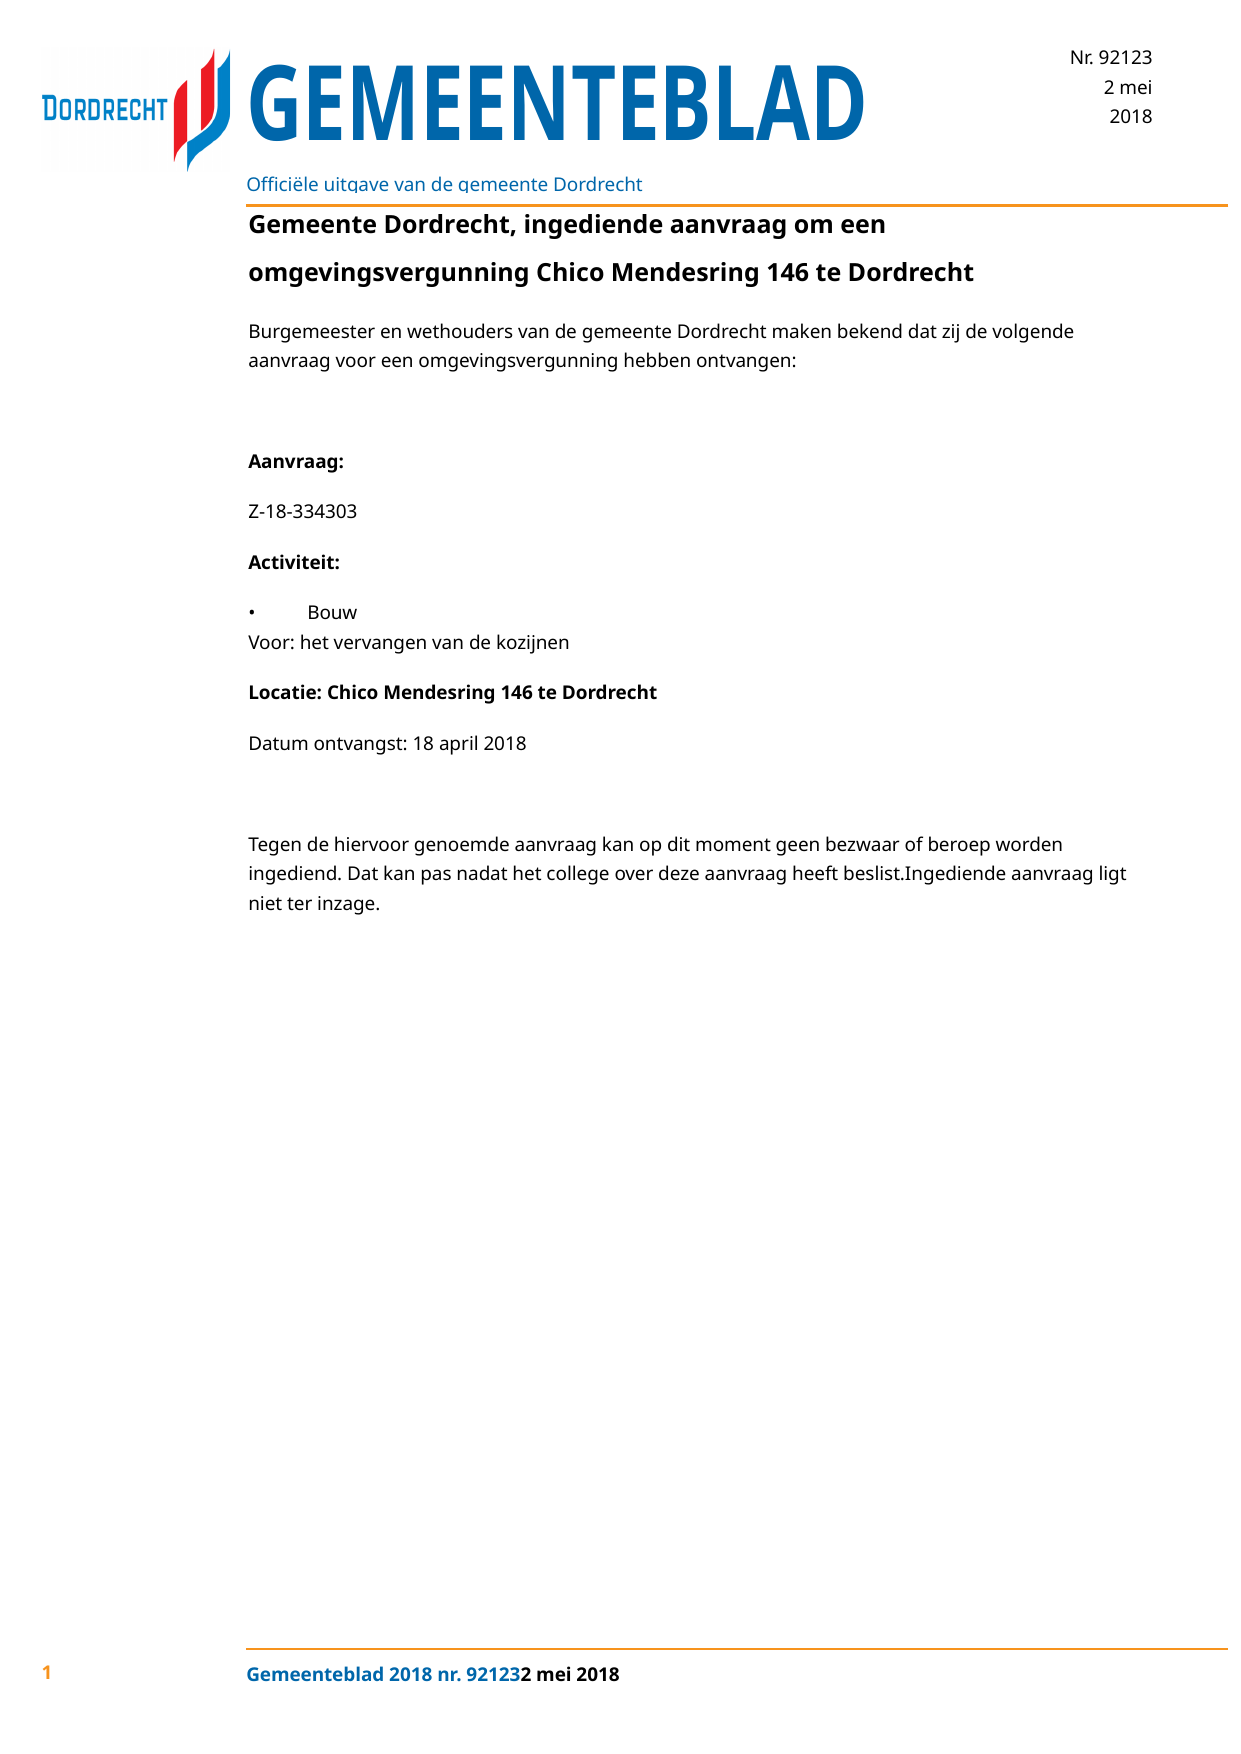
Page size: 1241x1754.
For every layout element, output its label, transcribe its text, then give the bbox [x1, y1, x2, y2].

text Gemeente Dordrecht, ingediende aanvraag om een omgevingsvergunning Chico Mendesring 146 te Dordrecht [248, 207, 1152, 288]
text Locatie: Chico Mendesring 146 te Dordrecht [248, 679, 1152, 705]
text Burgemeester en wethouders van de gemeente Dordrecht maken bekend dat zij de volgende aanvraag voor een omgevingsvergunning hebben ontvangen: [248, 318, 1152, 373]
list Bouw [248, 599, 1152, 625]
text Aanvraag: [248, 448, 1152, 474]
text Voor: het vervangen van de kozijnen [248, 629, 1152, 655]
text Z-18-334303 [248, 499, 1152, 524]
text Tegen de hiervoor genoemde aanvraag kan op dit moment geen bezwaar of beroep worden ingediend. Dat kan pas nadat het college over deze aanvraag heeft beslist.Ingediende aanvraag ligt niet ter inzage. [248, 831, 1152, 916]
text Datum ontvangst: 18 april 2018 [248, 730, 1152, 756]
text Activiteit: [248, 549, 1152, 575]
picture [41, 47, 231, 172]
